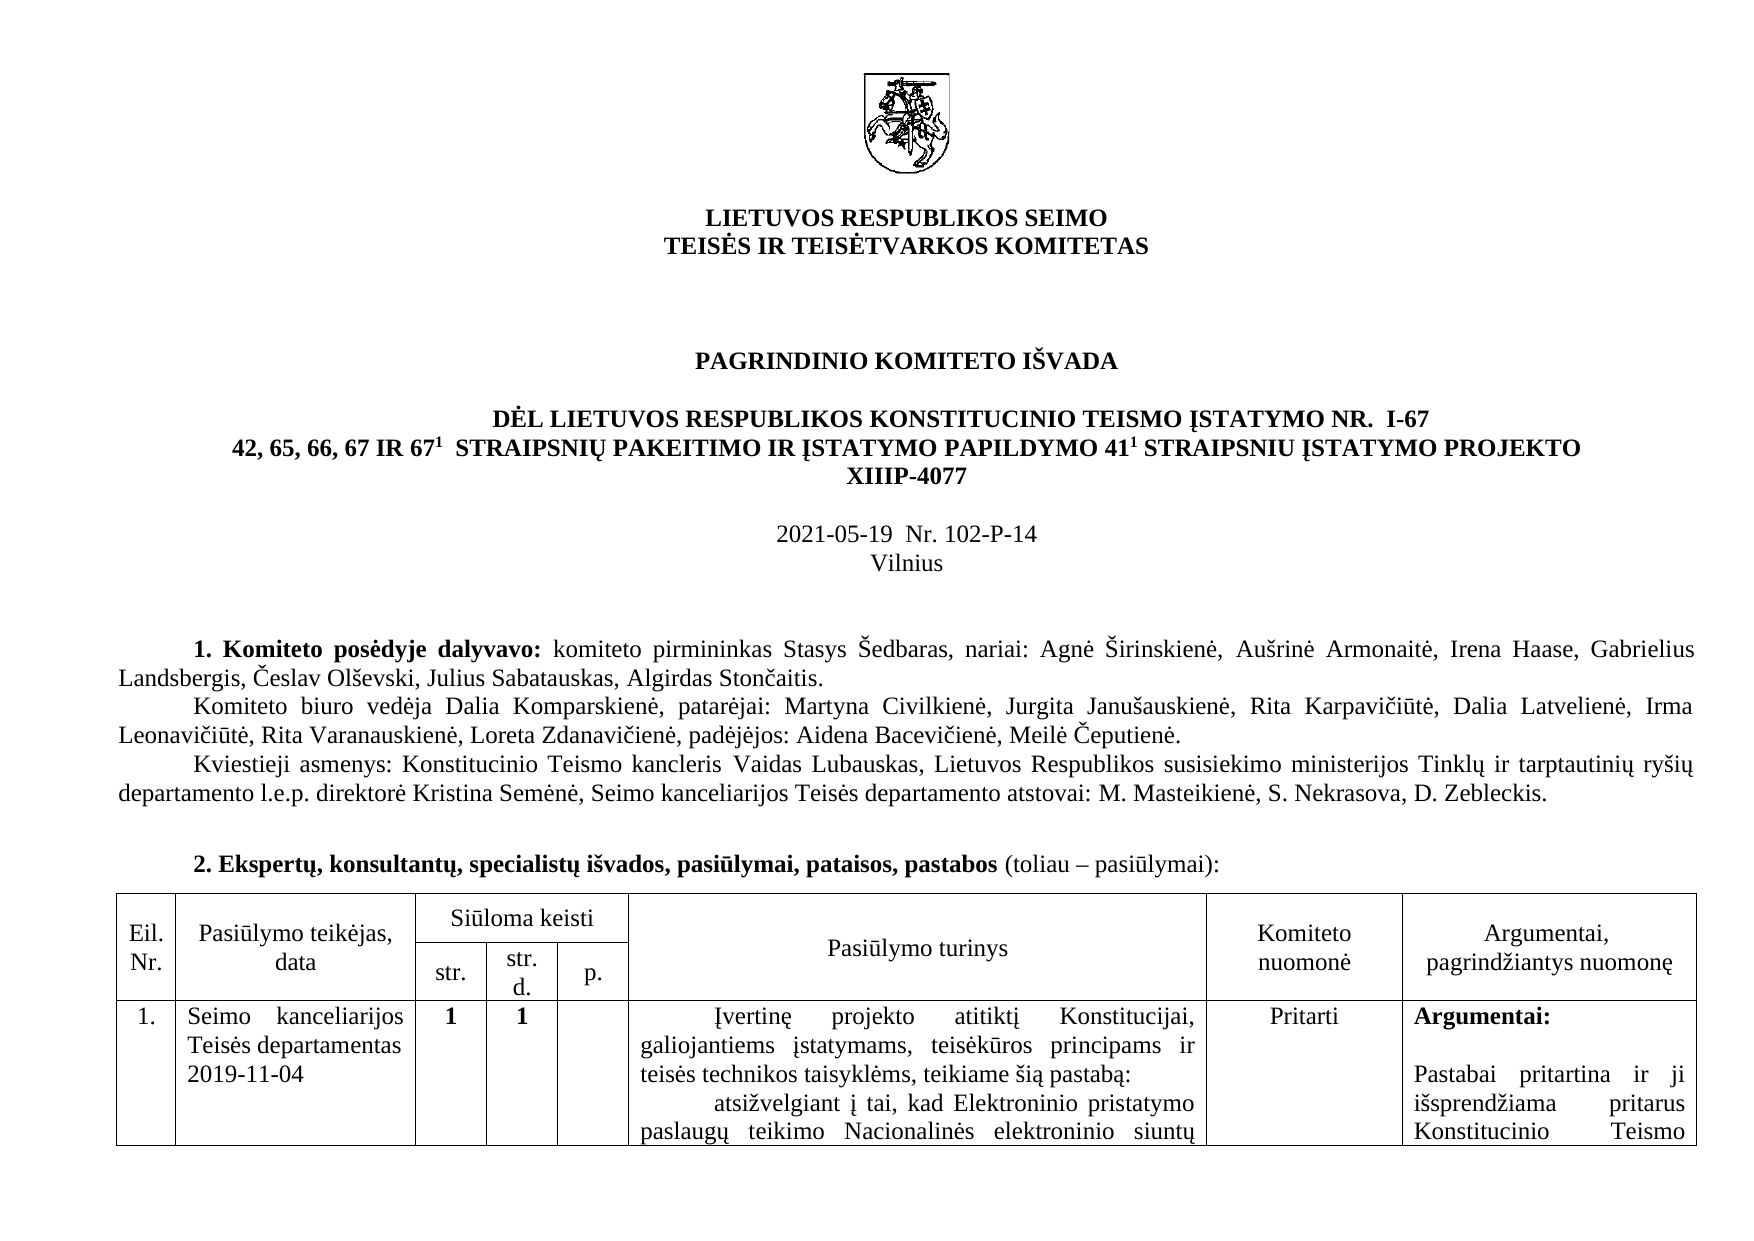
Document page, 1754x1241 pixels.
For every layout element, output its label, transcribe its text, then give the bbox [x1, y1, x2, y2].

text 42, 65, 66, 67 IR 671 STRAIPSNIŲ PAKEITIMO IR ĮSTATYMO PAPILDYMO 411 STRAIPSNIU ĮSTATYMO PROJEKTO [118, 433, 1695, 461]
text 1. Komiteto posėdyje dalyvavo: komiteto pirmininkas Stasys Šedbaras, nariai: Agnė Širinskienė, Aušrinė Armonaitė, Irena Haase, Gabrielius Landsbergis, Česlav Olševski, Julius Sabatauskas, Algirdas Stončaitis. [118, 634, 1695, 691]
table_header Pasiūlymo turinys [629, 894, 1206, 1000]
table_cell Seimo kanceliarijos Teisės departamentas 2019-11-04 [176, 1001, 415, 1145]
table_header Argumentai, pagrindžiantys nuomonę [1403, 894, 1696, 1000]
table_cell 1 [416, 1001, 486, 1145]
table_cell p. [558, 943, 628, 1000]
table_cell Įvertinę projekto atitiktį Konstitucijai, galiojantiems įstatymams, teisėkūros principams ir teisės technikos taisyklėms, teikiame šią pastabą: atsižvelgiant į tai, kad Elektroninio pristatymo paslaugų teikimo Nacionalinės elektroninio siuntų [629, 1001, 1206, 1145]
table_cell str. d. [487, 943, 557, 1000]
table_header Eil. Nr. [117, 894, 175, 1000]
text 2. Ekspertų, konsultantų, specialistų išvados, pasiūlymai, pataisos, pastabos (toliau – pasiūlymai): [118, 849, 1695, 878]
text 2021-05-19 Nr. 102-P-14 [118, 519, 1695, 548]
table_cell Pritarti [1207, 1001, 1402, 1145]
table_cell Argumentai: Pastabai pritartina ir ji išsprendžiama pritarus Konstitucinio Teismo [1403, 1001, 1696, 1145]
text Kviestieji asmenys: Konstitucinio Teismo kancleris Vaidas Lubauskas, Lietuvos Respublikos susisiekimo ministerijos Tinklų ir tarptautinių ryšių departamento l.e.p. direktorė Kristina Semėnė, Seimo kanceliarijos Teisės departamento atstovai: M. Masteikienė, S. Nekrasova, D. Zebleckis. [118, 749, 1695, 806]
table_header Komiteto nuomonė [1207, 894, 1402, 1000]
text DĖL LIETUVOS RESPUBLIKOS KONSTITUCINIO TEISMO ĮSTATYMO NR. I-67 [118, 404, 1754, 433]
text Komiteto biuro vedėja Dalia Komparskienė, patarėjai: Martyna Civilkienė, Jurgita Janušauskienė, Rita Karpavičiūtė, Dalia Latvelienė, Irma Leonavičiūtė, Rita Varanauskienė, Loreta Zdanavičienė, padėjėjos: Aidena Bacevičienė, Meilė Čeputienė. [118, 691, 1695, 749]
table_cell 1. [117, 1001, 175, 1145]
text Teisės ir teisėtvarkos komitetas [118, 231, 1695, 260]
table_cell 1 [487, 1001, 557, 1145]
text XIIIP-4077 [118, 461, 1695, 490]
table_header Siūloma keisti [416, 894, 628, 942]
text PAGRINDINIO KOMITETO IŠVADA [118, 346, 1695, 375]
text LIETUVOS RESPUBLIKOS SEIMO [118, 203, 1695, 231]
table_cell [558, 1001, 628, 1145]
text Vilnius [118, 548, 1695, 576]
table_header Pasiūlymo teikėjas, data [176, 894, 415, 1000]
table_cell str. [416, 943, 486, 1000]
